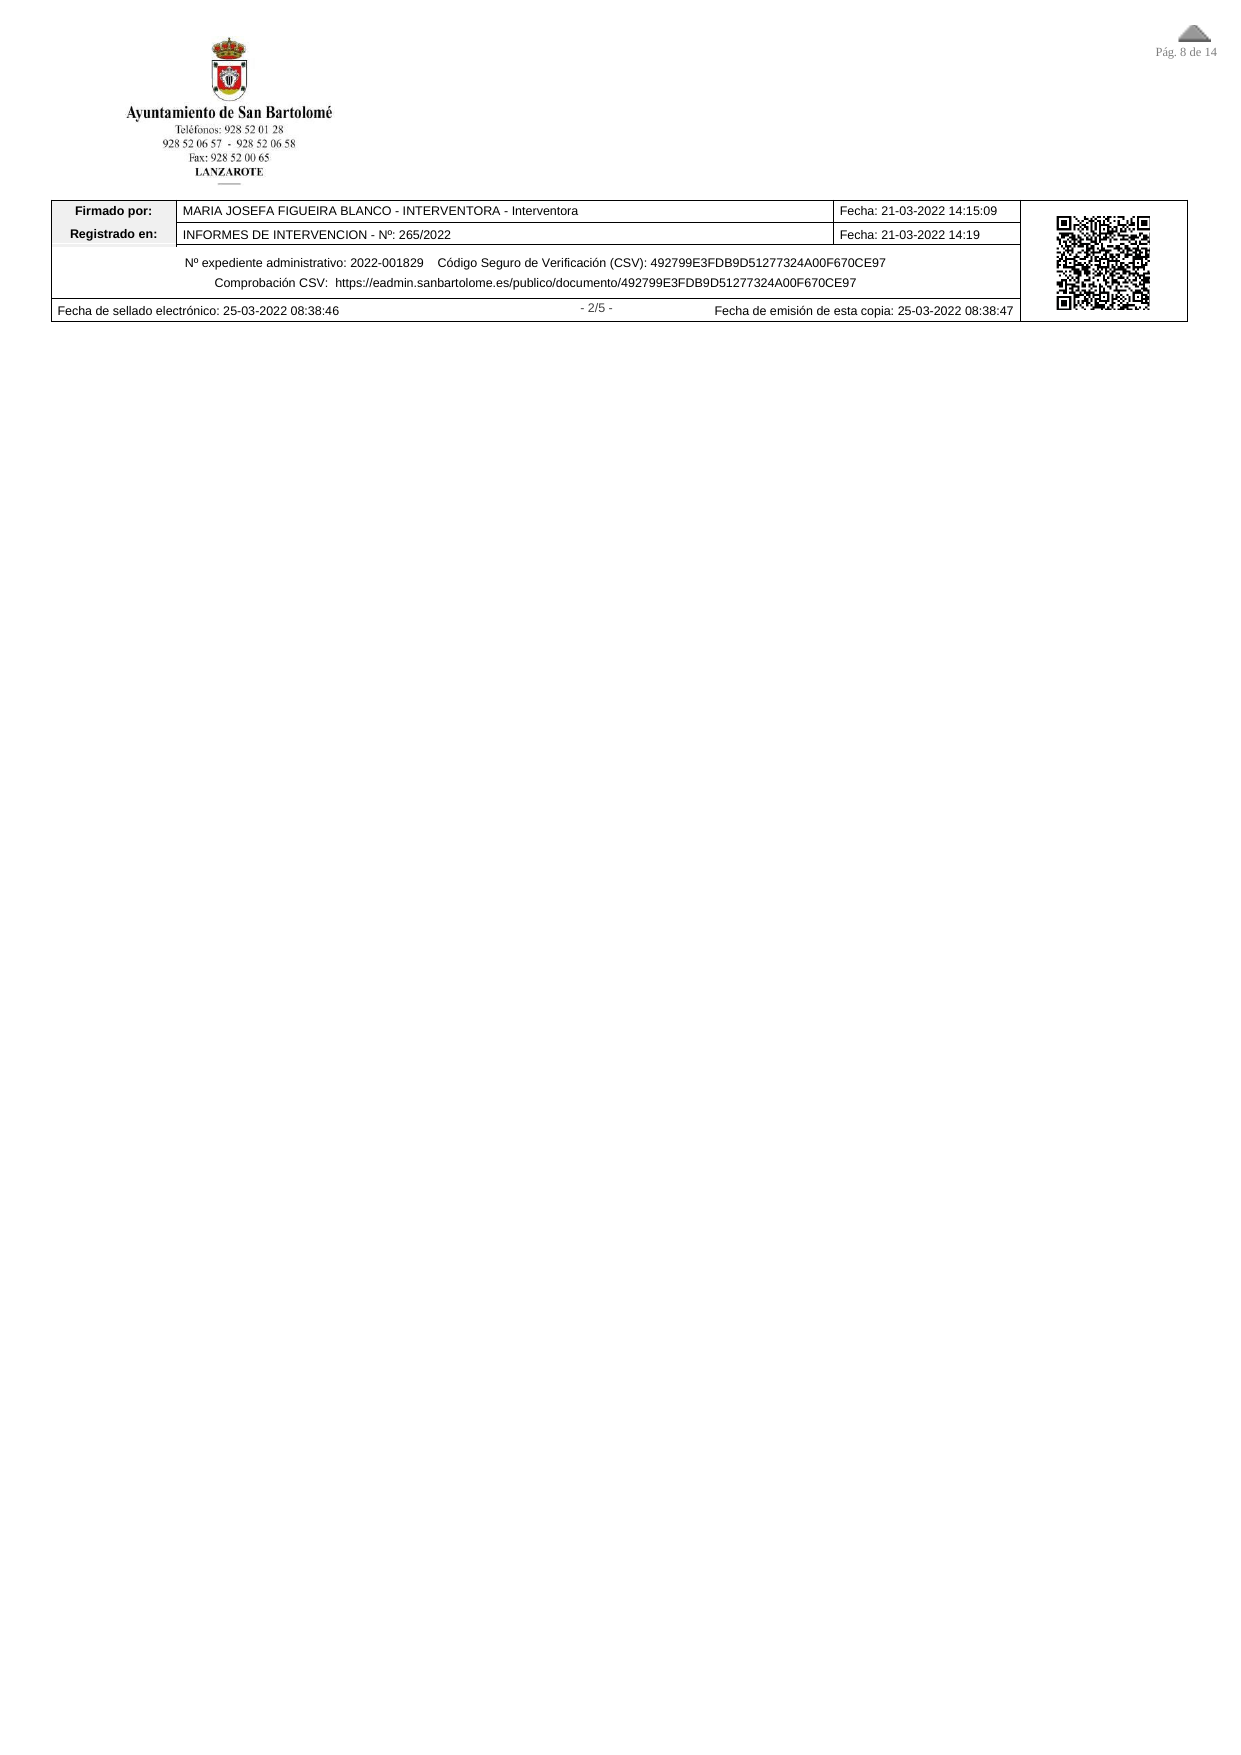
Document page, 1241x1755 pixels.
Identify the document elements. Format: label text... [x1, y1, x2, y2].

table_header MARIA JOSEFA FIGUEIRA BLANCO - INTERVENTORA - Interventora [177, 201, 833, 222]
picture [1177, 25, 1211, 42]
table_header Fecha: 21-03-2022 14:15:09 [834, 201, 1020, 222]
table_cell Registrado en: [52, 225, 176, 243]
table_cell Fecha de sellado electrónico: 25-03-2022 08:38:46 - 2/5 - Fecha de emisión de esta copia: 25-03-2022 08:38:47 [52, 299, 1020, 321]
table_header [1021, 201, 1187, 321]
table_cell Nº expediente administrativo: 2022-001829 Código Seguro de Verificación (CSV): 492799E3FDB9D51277324A00F670CE97 Comprobación CSV: https://eadmin.sanbartolome.es/publico/documento/492799E3FDB9D51277324A00F670CE97 [52, 245, 1020, 298]
table_header Firmado por: [52, 201, 176, 222]
picture [124, 36, 335, 186]
table_cell INFORMES DE INTERVENCION - Nº: 265/2022 [177, 223, 833, 243]
table_cell Fecha: 21-03-2022 14:19 [834, 223, 1020, 243]
picture [1056, 216, 1150, 310]
